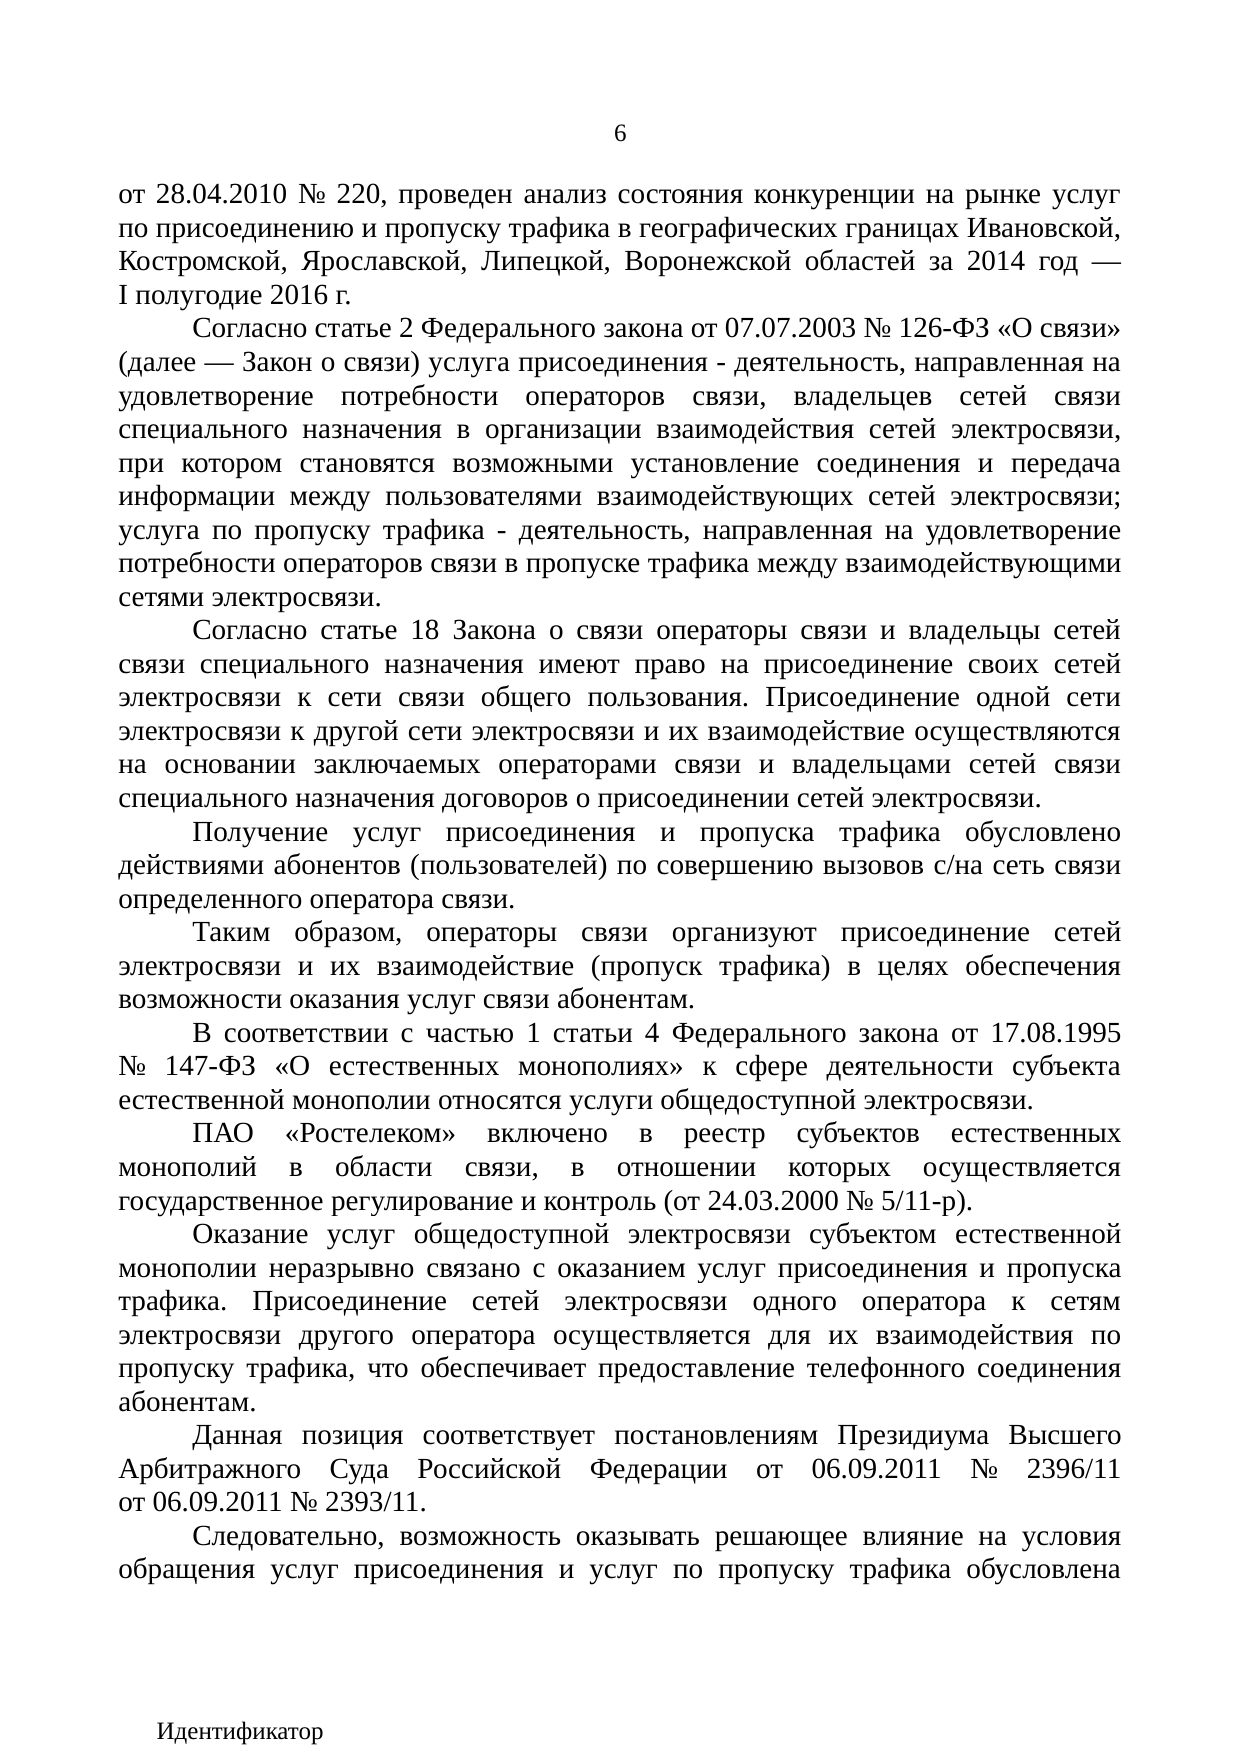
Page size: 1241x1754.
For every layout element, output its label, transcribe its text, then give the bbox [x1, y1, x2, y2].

text ПАО «Ростелеком» включено в реестр субъектов естественных монополий в области связи, в отношении которых осуществляется государственное регулирование и контроль (от 24.03.2000 № 5/11-р). [118, 1116, 1122, 1216]
text Согласно статье 2 Федерального закона от 07.07.2003 № 126-ФЗ «О связи» (далее — Закон о связи) услуга присоединения - деятельность, направленная на удовлетворение потребности операторов связи, владельцев сетей связи специального назначения в организации взаимодействия сетей электросвязи, при котором становятся возможными установление соединения и передача информации между пользователями взаимодействующих сетей электросвязи; услуга по пропуску трафика - деятельность, направленная на удовлетворение потребности операторов связи в пропуске трафика между взаимодействующими сетями электросвязи. [118, 311, 1122, 612]
text В соответствии с частью 1 статьи 4 Федерального закона от 17.08.1995 № 147-ФЗ «О естественных монополиях» к сфере деятельности субъекта естественной монополии относятся услуги общедоступной электросвязи. [118, 1015, 1122, 1116]
text Оказание услуг общедоступной электросвязи субъектом естественной монополии неразрывно связано с оказанием услуг присоединения и пропуска трафика. Присоединение сетей электросвязи одного оператора к сетям электросвязи другого оператора осуществляется для их взаимодействия по пропуску трафика, что обеспечивает предоставление телефонного соединения абонентам. [118, 1216, 1122, 1417]
text Следовательно, возможность оказывать решающее влияние на условия обращения услуг присоединения и услуг по пропуску трафика обусловлена [118, 1518, 1122, 1585]
text Таким образом, операторы связи организуют присоединение сетей электросвязи и их взаимодействие (пропуск трафика) в целях обеспечения возможности оказания услуг связи абонентам. [118, 914, 1122, 1015]
text Получение услуг присоединения и пропуска трафика обусловлено действиями абонентов (пользователей) по совершению вызовов с/на сеть связи определенного оператора связи. [118, 814, 1122, 914]
text Данная позиция соответствует постановлениям Президиума Высшего Арбитражного Суда Российской Федерации от 06.09.2011 № 2396/11 от 06.09.2011 № 2393/11. [118, 1417, 1122, 1518]
text от 28.04.2010 № 220, проведен анализ состояния конкуренции на рынке услуг по присоединению и пропуску трафика в географических границах Ивановской, Костромской, Ярославской, Липецкой, Воронежской областей за 2014 год — I полугодие 2016 г. [118, 176, 1122, 311]
text Согласно статье 18 Закона о связи операторы связи и владельцы сетей связи специального назначения имеют право на присоединение своих сетей электросвязи к сети связи общего пользования. Присоединение одной сети электросвязи к другой сети электросвязи и их взаимодействие осуществляются на основании заключаемых операторами связи и владельцами сетей связи специального назначения договоров о присоединении сетей электросвязи. [118, 612, 1122, 814]
